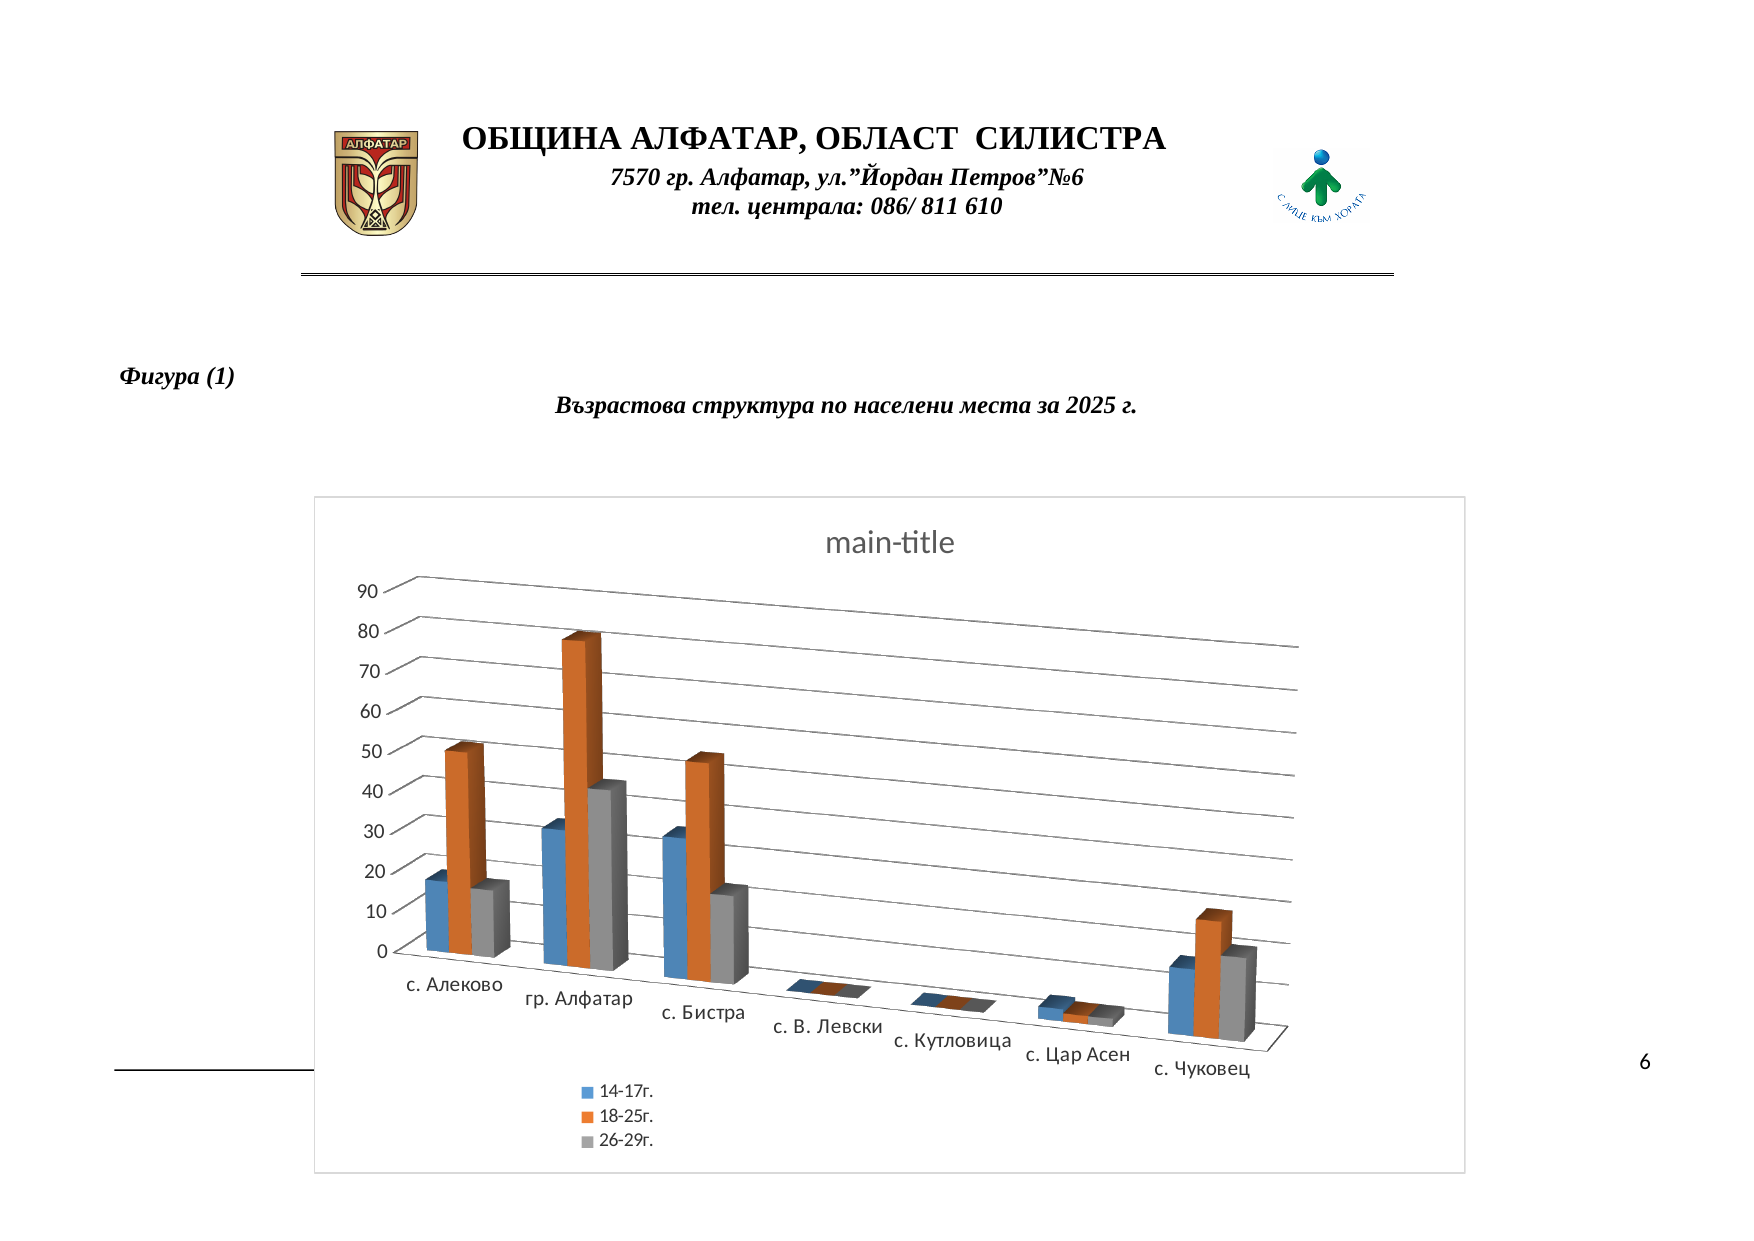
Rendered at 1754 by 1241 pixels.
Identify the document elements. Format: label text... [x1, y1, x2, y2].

text Фигура (1) [44, 361, 1651, 390]
text Възрастова структура по населени места за 2025 г. [44, 390, 1651, 418]
